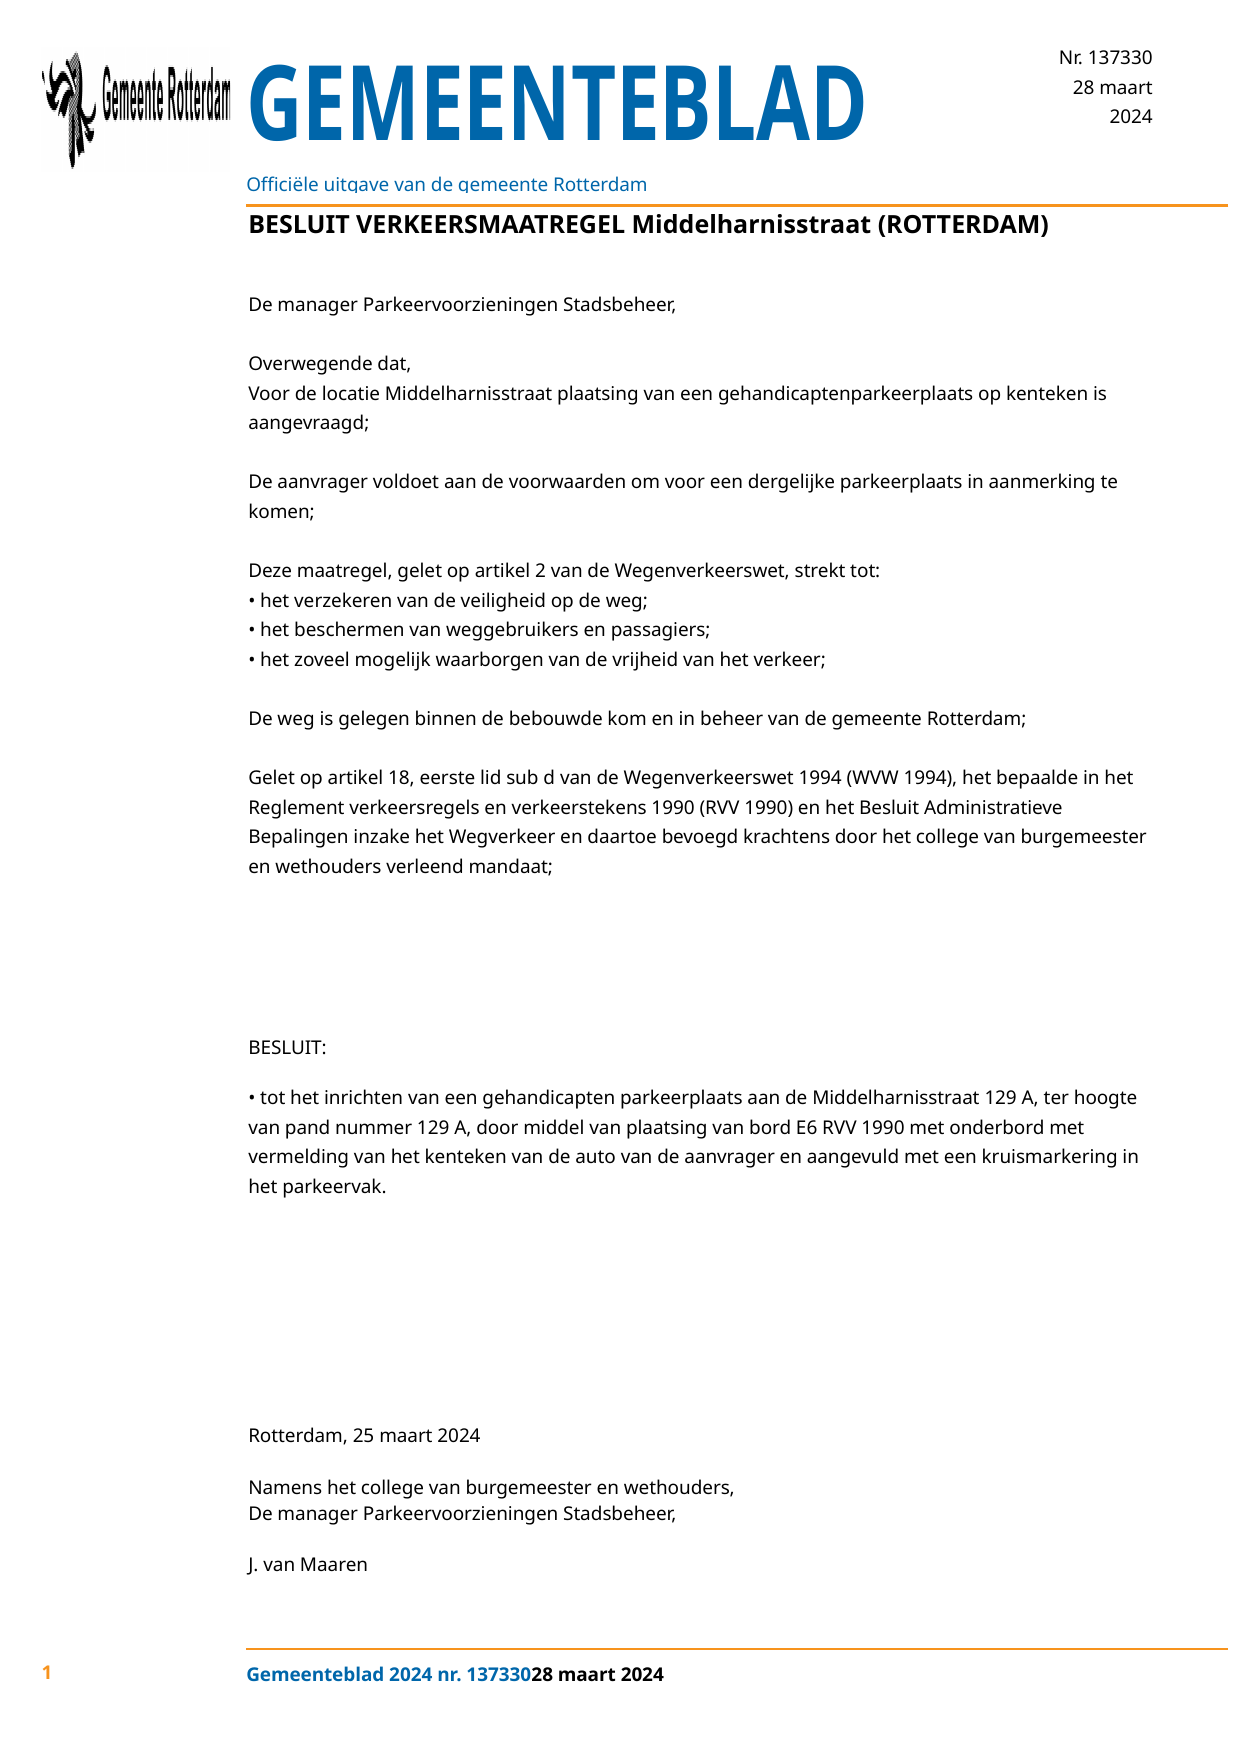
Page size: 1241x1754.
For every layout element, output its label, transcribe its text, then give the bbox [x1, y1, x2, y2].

text Namens het college van burgemeester en wethouders, [248, 1474, 1152, 1500]
text Deze maatregel, gelet op artikel 2 van de Wegenverkeerswet, strekt tot: [248, 557, 1152, 583]
text De aanvrager voldoet aan de voorwaarden om voor een dergelijke parkeerplaats in aanmerking te komen; [248, 468, 1152, 524]
text Rotterdam, 25 maart 2024 [248, 1423, 1152, 1448]
text • tot het inrichten van een gehandicapten parkeerplaats aan de Middelharnisstraat 129 A, ter hoogte van pand nummer 129 A, door middel van plaatsing van bord E6 RVV 1990 met onderbord met vermelding van het kenteken van de auto van de aanvrager en aangevuld met een kruismarkering in het parkeervak. [248, 1084, 1152, 1199]
text Overwegende dat, [248, 350, 1152, 376]
text J. van Maaren [248, 1551, 1152, 1577]
text De manager Parkeervoorzieningen Stadsbeheer, [248, 1500, 1152, 1526]
text • het zoveel mogelijk waarborgen van de vrijheid van het verkeer; [248, 646, 1152, 672]
picture [41, 47, 231, 172]
text BESLUIT VERKEERSMAATREGEL Middelharnisstraat (ROTTERDAM) [248, 207, 1152, 241]
text • het beschermen van weggebruikers en passagiers; [248, 616, 1152, 642]
text • het verzekeren van de veiligheid op de weg; [248, 587, 1152, 613]
text BESLUIT: [248, 1034, 1152, 1060]
text De weg is gelegen binnen de bebouwde kom en in beheer van de gemeente Rotterdam; [248, 705, 1152, 731]
text Gelet op artikel 18, eerste lid sub d van de Wegenverkeerswet 1994 (WVW 1994), het bepaalde in het Reglement verkeersregels en verkeerstekens 1990 (RVV 1990) en het Besluit Administratieve Bepalingen inzake het Wegverkeer en daartoe bevoegd krachtens door het college van burgemeester en wethouders verleend mandaat; [248, 764, 1152, 879]
text Voor de locatie Middelharnisstraat plaatsing van een gehandicaptenparkeerplaats op kenteken is aangevraagd; [248, 380, 1152, 435]
text De manager Parkeervoorzieningen Stadsbeheer, [248, 291, 1152, 317]
